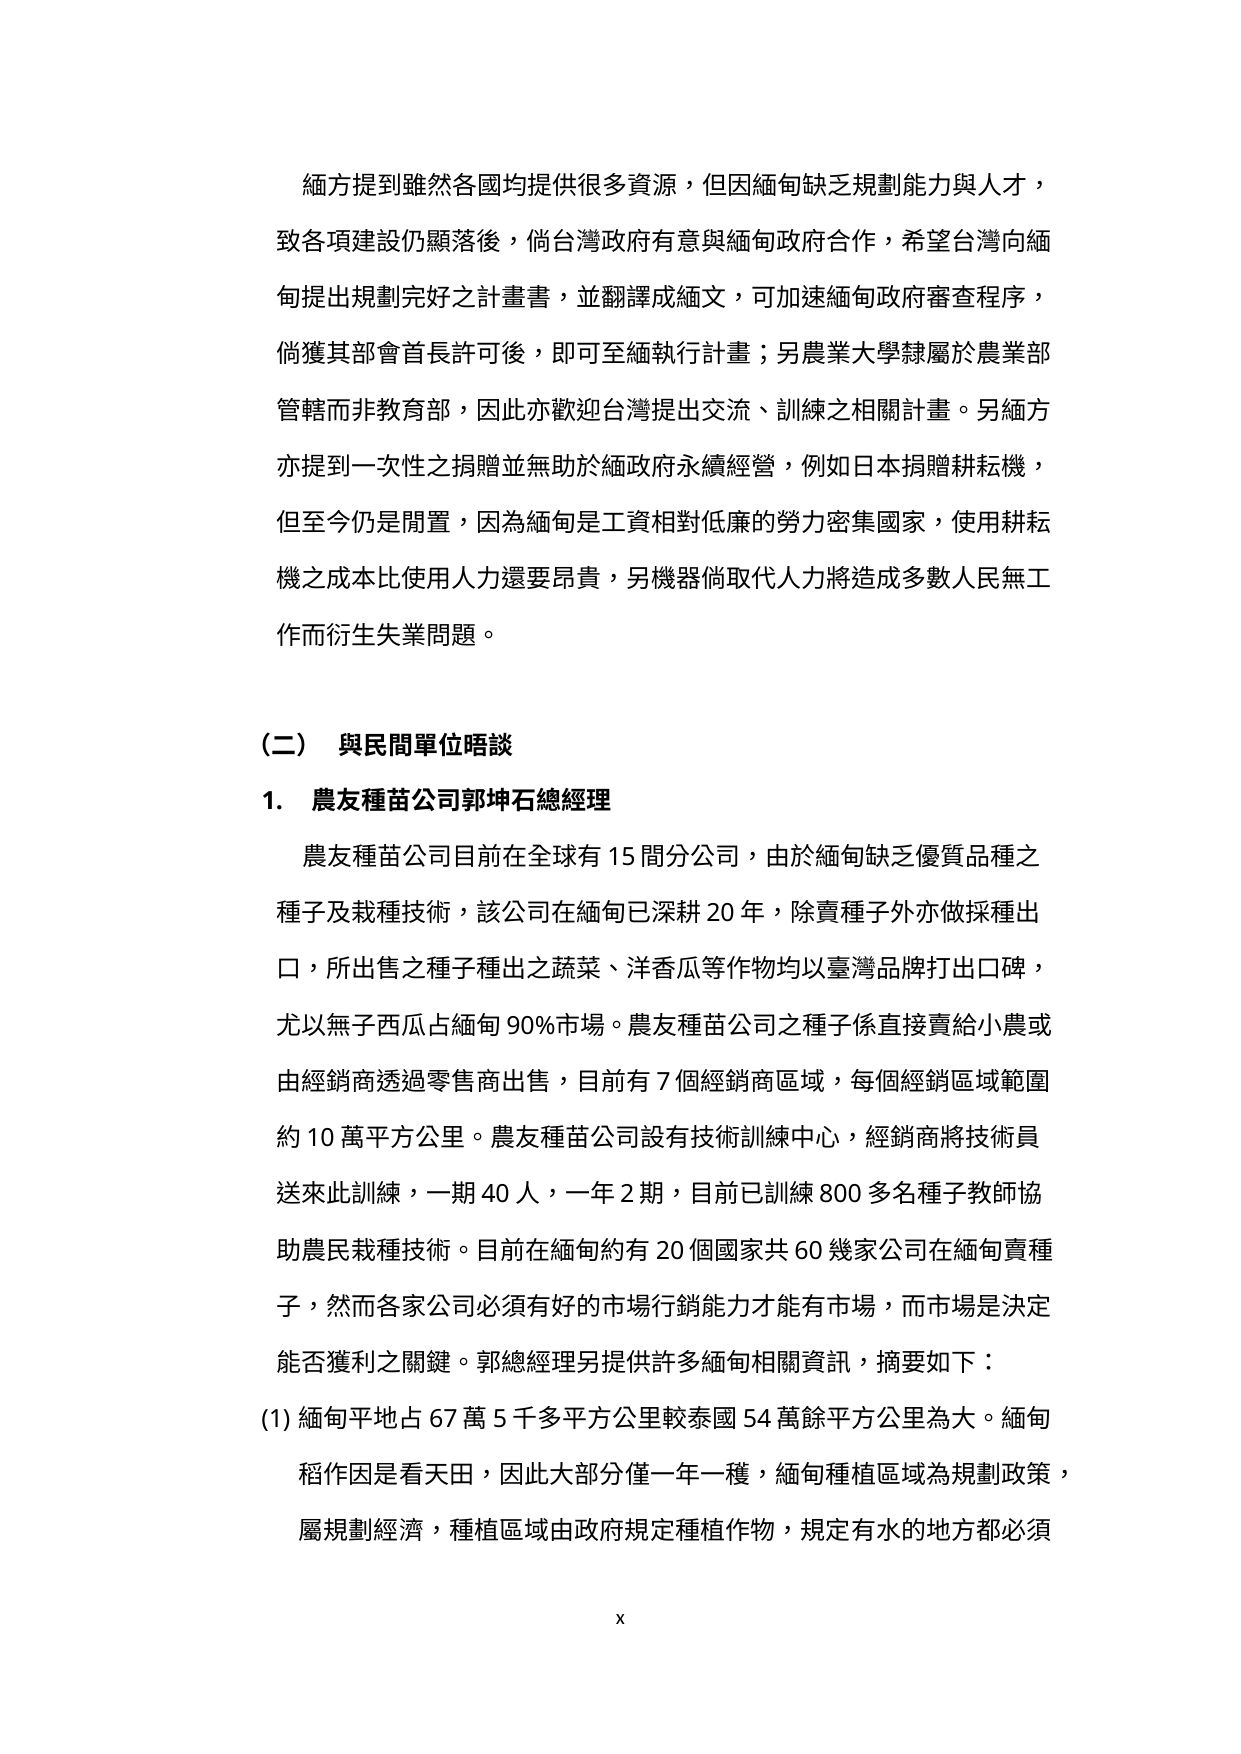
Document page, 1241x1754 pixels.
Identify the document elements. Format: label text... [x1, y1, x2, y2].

list 緬甸平地占67萬5千多平方公里較泰國54萬餘平方公里為大。緬甸稻作因是看天田，因此大部分僅一年一穫，緬甸種植區域為規劃政策，屬規劃經濟，種植區域由政府規定種植作物，規定有水的地方都必須栽種稻米，因為稻米為民生糧食，自軍政府時期，即以民生糧食需求予以規劃栽種區域，且規定農民必須上繳一定比例的稻米給政府，由於刻意抑制米價，讓貧民也能買的起，農民因無獲利空間，而對種植稻米並不用心，目前耕作以牛為主，尚未機械化，因此甚少使用農業與機器。 [261, 1398, 1053, 1548]
subtitle 農友種苗公司郭坤石總經理 [261, 780, 1053, 818]
text 農友種苗公司目前在全球有15間分公司，由於緬甸缺乏優質品種之種子及栽種技術，該公司在緬甸已深耕20年，除賣種子外亦做採種出口，所出售之種子種出之蔬菜、洋香瓜等作物均以臺灣品牌打出口碑，尤以無子西瓜占緬甸90%市場。農友種苗公司之種子係直接賣給小農或由經銷商透過零售商出售，目前有7個經銷商區域，每個經銷區域範圍約10萬平方公里。農友種苗公司設有技術訓練中心，經銷商將技術員送來此訓練，一期40人，一年2期，目前已訓練800多名種子教師協助農民栽種技術。目前在緬甸約有20個國家共60幾家公司在緬甸賣種子，然而各家公司必須有好的市場行銷能力才能有市場，而市場是決定能否獲利之關鍵。郭總經理另提供許多緬甸相關資訊，摘要如下： [276, 836, 1053, 1379]
subtitle 與民間單位晤談 [247, 724, 1053, 762]
text 緬方提到雖然各國均提供很多資源，但因緬甸缺乏規劃能力與人才，致各項建設仍顯落後，倘台灣政府有意與緬甸政府合作，希望台灣向緬甸提出規劃完好之計畫書，並翻譯成緬文，可加速緬甸政府審查程序，倘獲其部會首長許可後，即可至緬執行計畫；另農業大學隸屬於農業部管轄而非教育部，因此亦歡迎台灣提出交流、訓練之相關計畫。另緬方亦提到一次性之捐贈並無助於緬政府永續經營，例如日本捐贈耕耘機，但至今仍是閒置，因為緬甸是工資相對低廉的勞力密集國家，使用耕耘機之成本比使用人力還要昂貴，另機器倘取代人力將造成多數人民無工作而衍生失業問題。 [276, 164, 1053, 652]
